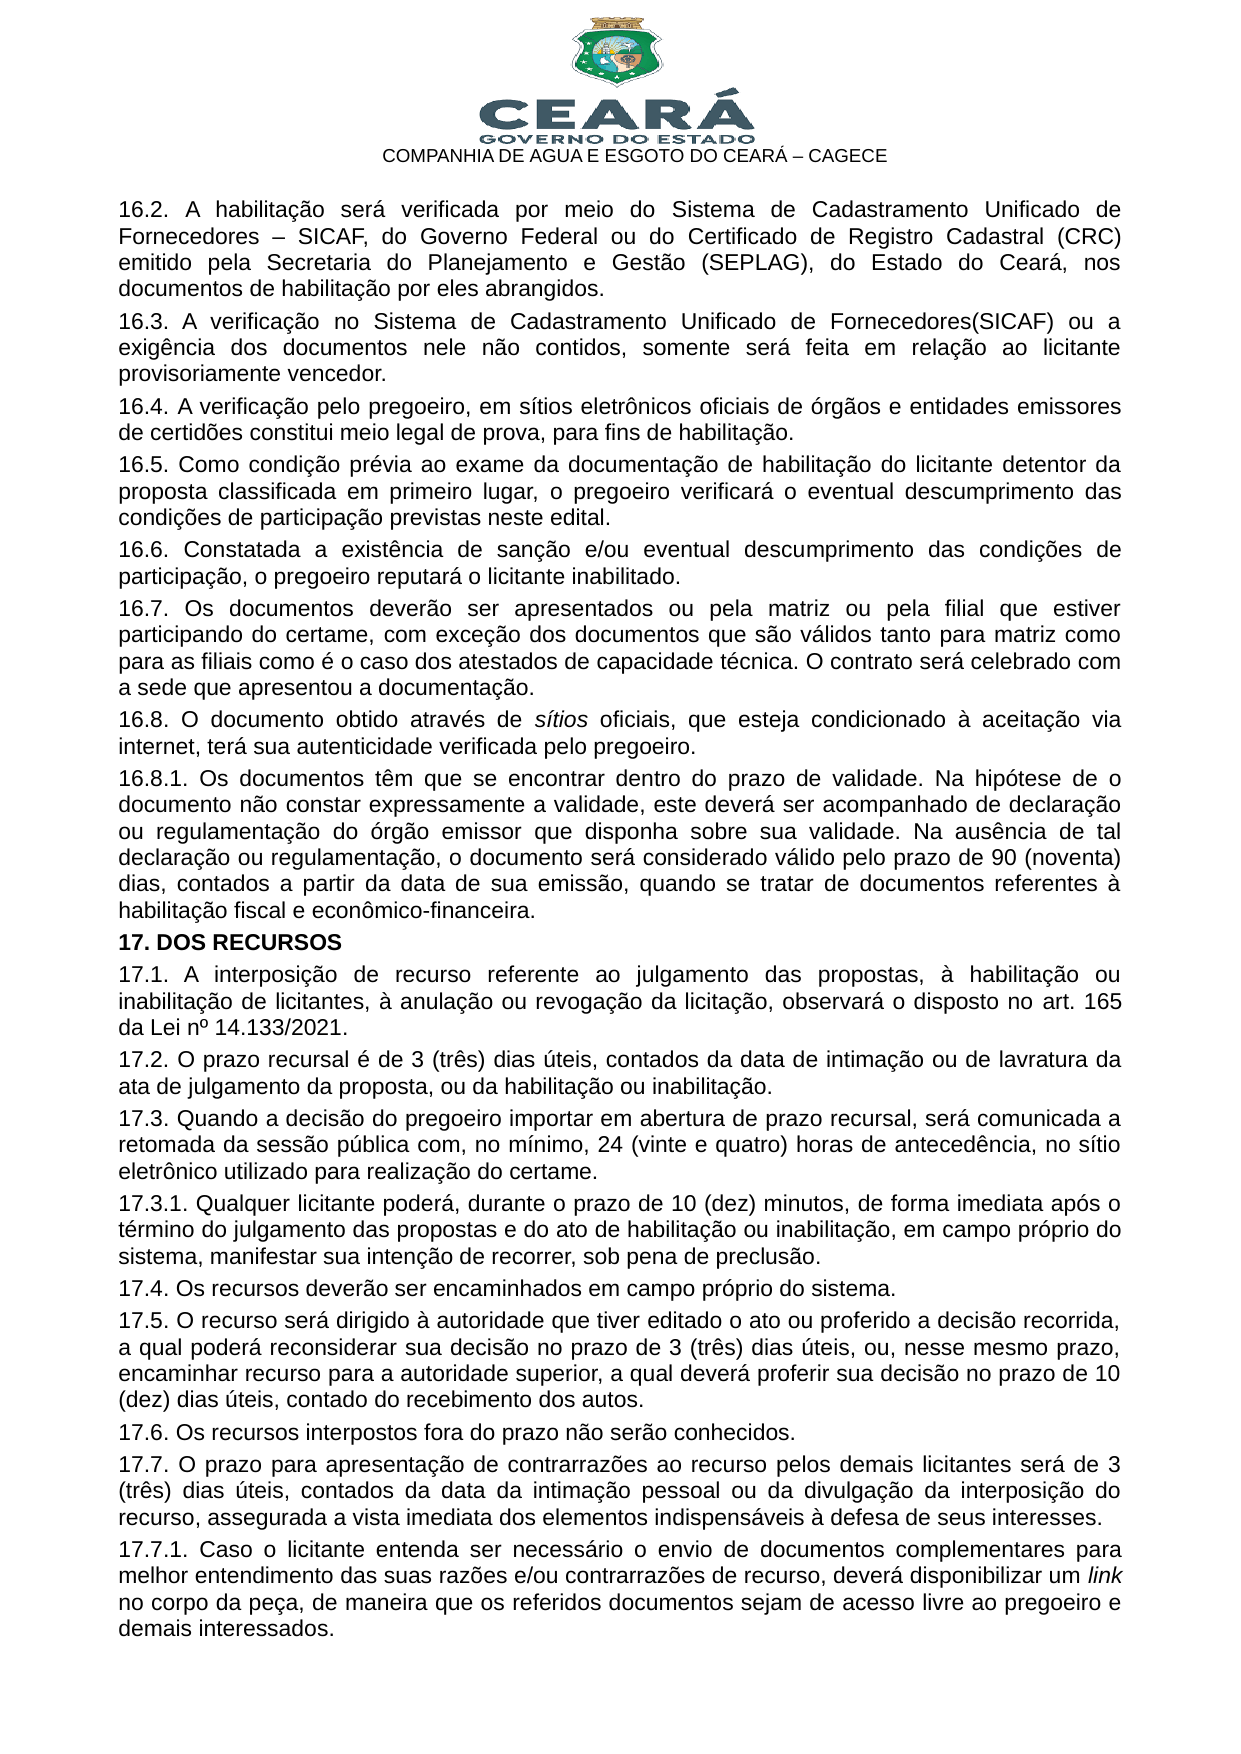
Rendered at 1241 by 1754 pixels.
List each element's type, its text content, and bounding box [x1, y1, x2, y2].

text 16.8. O documento obtido através de sítios oficiais, que esteja condicionado à aceitação via internet, terá sua autenticidade verificada pelo pregoeiro. [118, 706, 1122, 759]
text 17.2. O prazo recursal é de 3 (três) dias úteis, contados da data de intimação ou de lavratura da ata de julgamento da proposta, ou da habilitação ou inabilitação. [118, 1046, 1122, 1099]
text 16.3. A verificação no Sistema de Cadastramento Unificado de Fornecedores(SICAF) ou a exigência dos documentos nele não contidos, somente será feita em relação ao licitante provisoriamente vencedor. [118, 308, 1122, 387]
text 17.5. O recurso será dirigido à autoridade que tiver editado o ato ou proferido a decisão recorrida, a qual poderá reconsiderar sua decisão no prazo de 3 (três) dias úteis, ou, nesse mesmo prazo, encaminhar recurso para a autoridade superior, a qual deverá proferir sua decisão no prazo de 10 (dez) dias úteis, contado do recebimento dos autos. [118, 1307, 1122, 1413]
text 17.7.1. Caso o licitante entenda ser necessário o envio de documentos complementares para melhor entendimento das suas razões e/ou contrarrazões de recurso, deverá disponibilizar um link no corpo da peça, de maneira que os referidos documentos sejam de acesso livre ao pregoeiro e demais interessados. [118, 1536, 1122, 1641]
text 16.2. A habilitação será verificada por meio do Sistema de Cadastramento Unificado de Fornecedores – SICAF, do Governo Federal ou do Certificado de Registro Cadastral (CRC) emitido pela Secretaria do Planejamento e Gestão (SEPLAG), do Estado do Ceará, nos documentos de habilitação por eles abrangidos. [118, 196, 1122, 302]
text 16.8.1. Os documentos têm que se encontrar dentro do prazo de validade. Na hipótese de o documento não constar expressamente a validade, este deverá ser acompanhado de declaração ou regulamentação do órgão emissor que disponha sobre sua validade. Na ausência de tal declaração ou regulamentação, o documento será considerado válido pelo prazo de 90 (noventa) dias, contados a partir da data de sua emissão, quando se tratar de documentos referentes à habilitação fiscal e econômico-financeira. [118, 765, 1122, 923]
text 16.6. Constatada a existência de sanção e/ou eventual descumprimento das condições de participação, o pregoeiro reputará o licitante inabilitado. [118, 536, 1122, 589]
text 17.6. Os recursos interpostos fora do prazo não serão conhecidos. [118, 1419, 1122, 1445]
text 17.3. Quando a decisão do pregoeiro importar em abertura de prazo recursal, será comunicada a retomada da sessão pública com, no mínimo, 24 (vinte e quatro) horas de antecedência, no sítio eletrônico utilizado para realização do certame. [118, 1105, 1122, 1184]
picture [453, 12, 782, 148]
text 17.7. O prazo para apresentação de contrarrazões ao recurso pelos demais licitantes será de 3 (três) dias úteis, contados da data da intimação pessoal ou da divulgação da interposição do recurso, assegurada a vista imediata dos elementos indispensáveis à defesa de seus interesses. [118, 1451, 1122, 1530]
text 17.4. Os recursos deverão ser encaminhados em campo próprio do sistema. [118, 1275, 1122, 1301]
text 17. DOS RECURSOS [118, 929, 1122, 955]
text 16.7. Os documentos deverão ser apresentados ou pela matriz ou pela filial que estiver participando do certame, com exceção dos documentos que são válidos tanto para matriz como para as filiais como é o caso dos atestados de capacidade técnica. O contrato será celebrado com a sede que apresentou a documentação. [118, 595, 1122, 700]
text 16.4. A verificação pelo pregoeiro, em sítios eletrônicos oficiais de órgãos e entidades emissores de certidões constitui meio legal de prova, para fins de habilitação. [118, 393, 1122, 445]
text 16.5. Como condição prévia ao exame da documentação de habilitação do licitante detentor da proposta classificada em primeiro lugar, o pregoeiro verificará o eventual descumprimento das condições de participação previstas neste edital. [118, 451, 1122, 530]
text 17.1. A interposição de recurso referente ao julgamento das propostas, à habilitação ou inabilitação de licitantes, à anulação ou revogação da licitação, observará o disposto no art. 165 da Lei nº 14.133/2021. [118, 961, 1122, 1040]
text 17.3.1. Qualquer licitante poderá, durante o prazo de 10 (dez) minutos, de forma imediata após o término do julgamento das propostas e do ato de habilitação ou inabilitação, em campo próprio do sistema, manifestar sua intenção de recorrer, sob pena de preclusão. [118, 1190, 1122, 1269]
